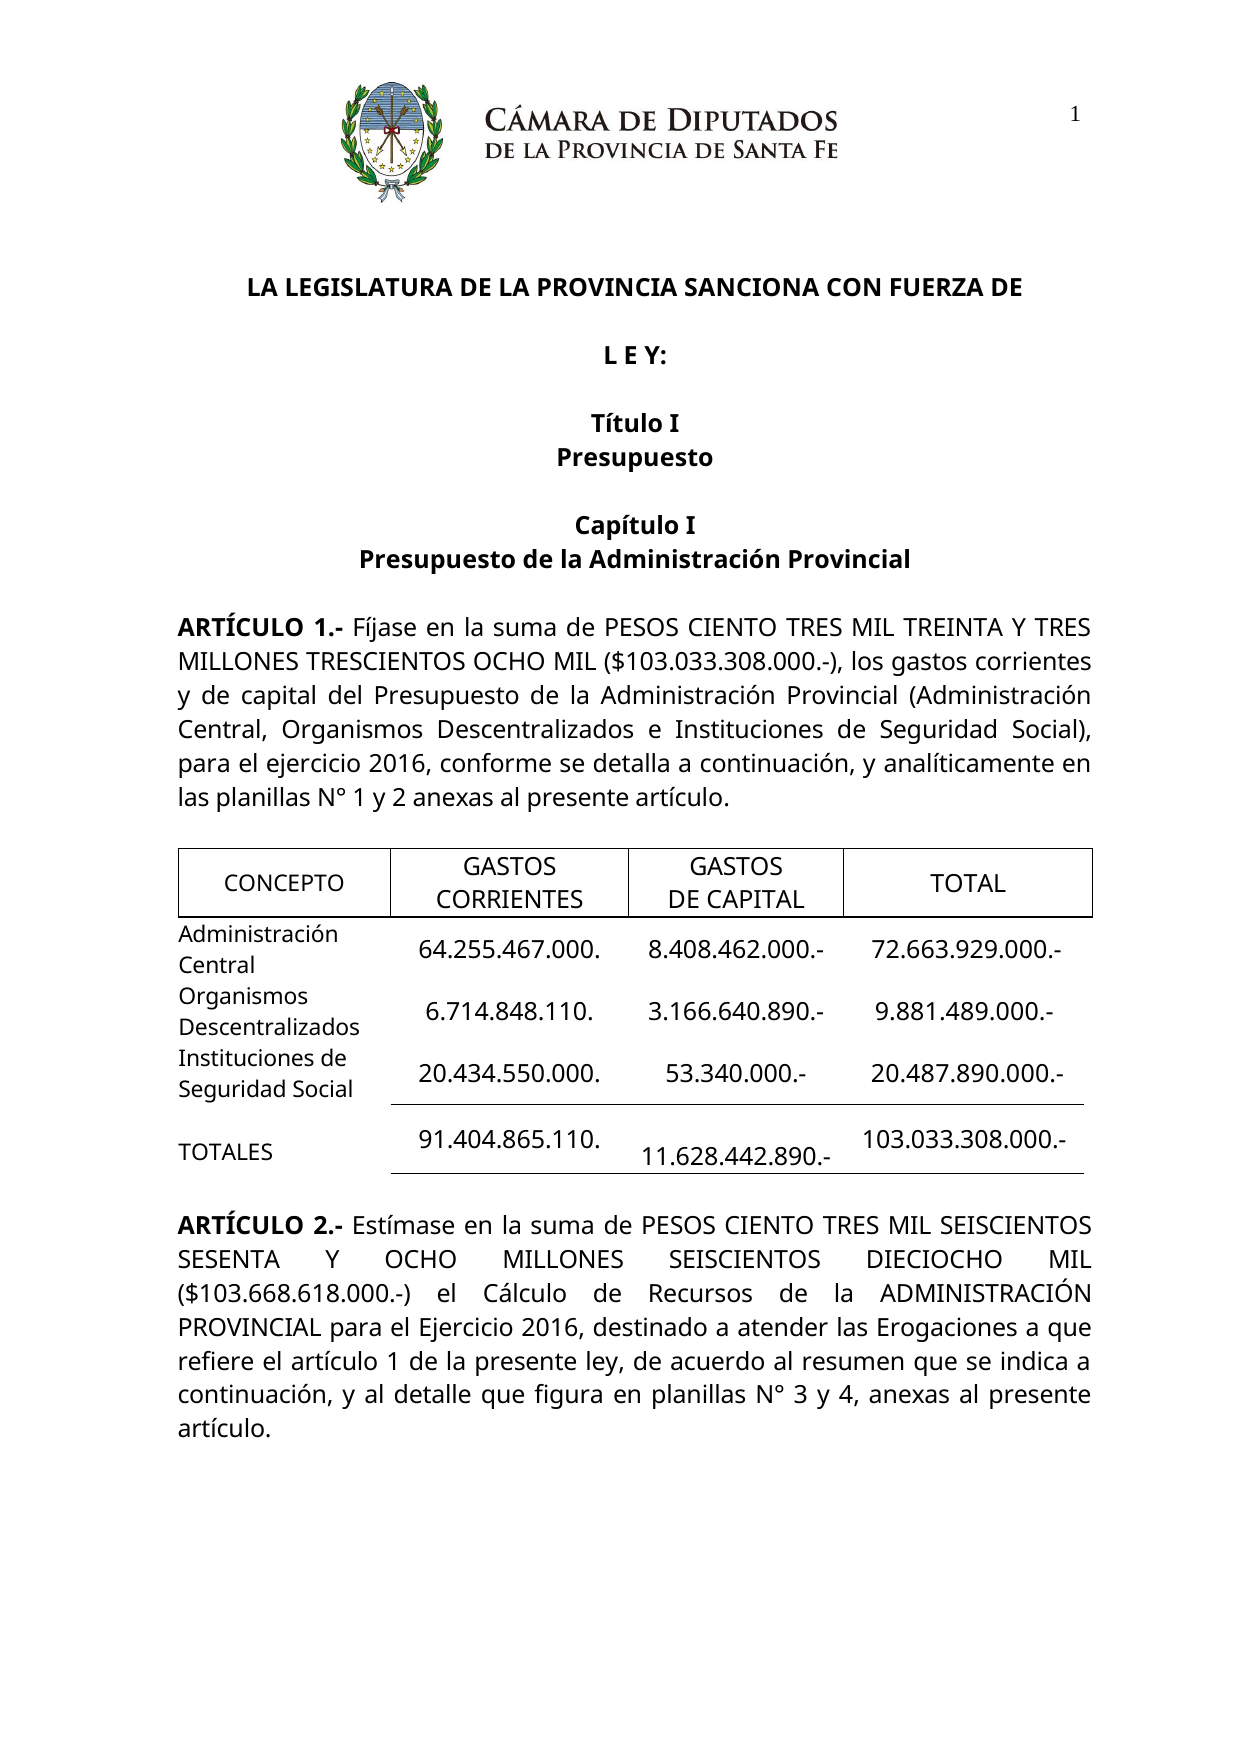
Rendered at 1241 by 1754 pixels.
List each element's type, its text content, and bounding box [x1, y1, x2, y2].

table_cell 8.408.462.000.- [628, 918, 844, 979]
table_cell 103.033.308.000.- [844, 1105, 1084, 1173]
table_cell [1084, 980, 1092, 1042]
table_header TOTAL [844, 849, 1092, 916]
text Presupuesto de la Administración Provincial [177, 542, 1092, 576]
table_cell 3.166.640.890.- [628, 980, 844, 1042]
table_cell 53.340.000.- [628, 1042, 844, 1104]
table_cell 9.881.489.000.- [844, 980, 1084, 1042]
table_cell [1084, 918, 1092, 979]
text Título I [177, 406, 1092, 440]
table_cell 72.663.929.000.- [844, 918, 1084, 979]
table_cell 20.487.890.000.- [844, 1042, 1084, 1104]
table_cell [1084, 1104, 1092, 1173]
text ARTÍCULO 2.- Estímase en la suma de PESOS CIENTO TRES MIL SEISCIENTOS SESENTA Y OCHO MILLONES SEISCIENTOS DIECIOCHO MIL ($103.668.618.000.-) el Cálculo de Recursos de la ADMINISTRACIÓN PROVINCIAL para el Ejercicio 2016, destinado a atender las Erogaciones a que refiere el artículo 1 de la presente ley, de acuerdo al resumen que se indica a continuación, y al detalle que figura en planillas N° 3 y 4, anexas al presente artículo. [177, 1208, 1092, 1445]
table_header GASTOS CORRIENTES [391, 849, 628, 916]
table_header CONCEPTO [179, 849, 390, 916]
text L E Y: [177, 338, 1092, 372]
table_cell 91.404.865.110. [391, 1105, 628, 1173]
table_cell Administración Central [178, 918, 391, 979]
table_cell Instituciones de Seguridad Social [178, 1042, 391, 1104]
table_cell 11.628.442.890.- [628, 1105, 844, 1173]
table_header GASTOS DE CAPITAL [629, 849, 843, 916]
table_cell 20.434.550.000. [391, 1042, 628, 1104]
text Presupuesto [177, 440, 1092, 474]
picture [340, 82, 838, 207]
table_cell TOTALES [178, 1104, 391, 1173]
table_cell 6.714.848.110. [391, 980, 628, 1042]
table_cell Organismos Descentralizados [178, 980, 391, 1042]
text LA LEGISLATURA DE LA PROVINCIA SANCIONA CON FUERZA DE [177, 270, 1092, 304]
text Capítulo I [177, 508, 1092, 542]
table_cell [1084, 1042, 1092, 1104]
table_cell 64.255.467.000. [391, 918, 628, 979]
text ARTÍCULO 1.- Fíjase en la suma de PESOS CIENTO TRES MIL TREINTA Y TRES MILLONES TRESCIENTOS OCHO MIL ($103.033.308.000.-), los gastos corrientes y de capital del Presupuesto de la Administración Provincial (Administración Central, Organismos Descentralizados e Instituciones de Seguridad Social), para el ejercicio 2016, conforme se detalla a continuación, y analíticamente en las planillas N° 1 y 2 anexas al presente artículo. [177, 610, 1092, 813]
